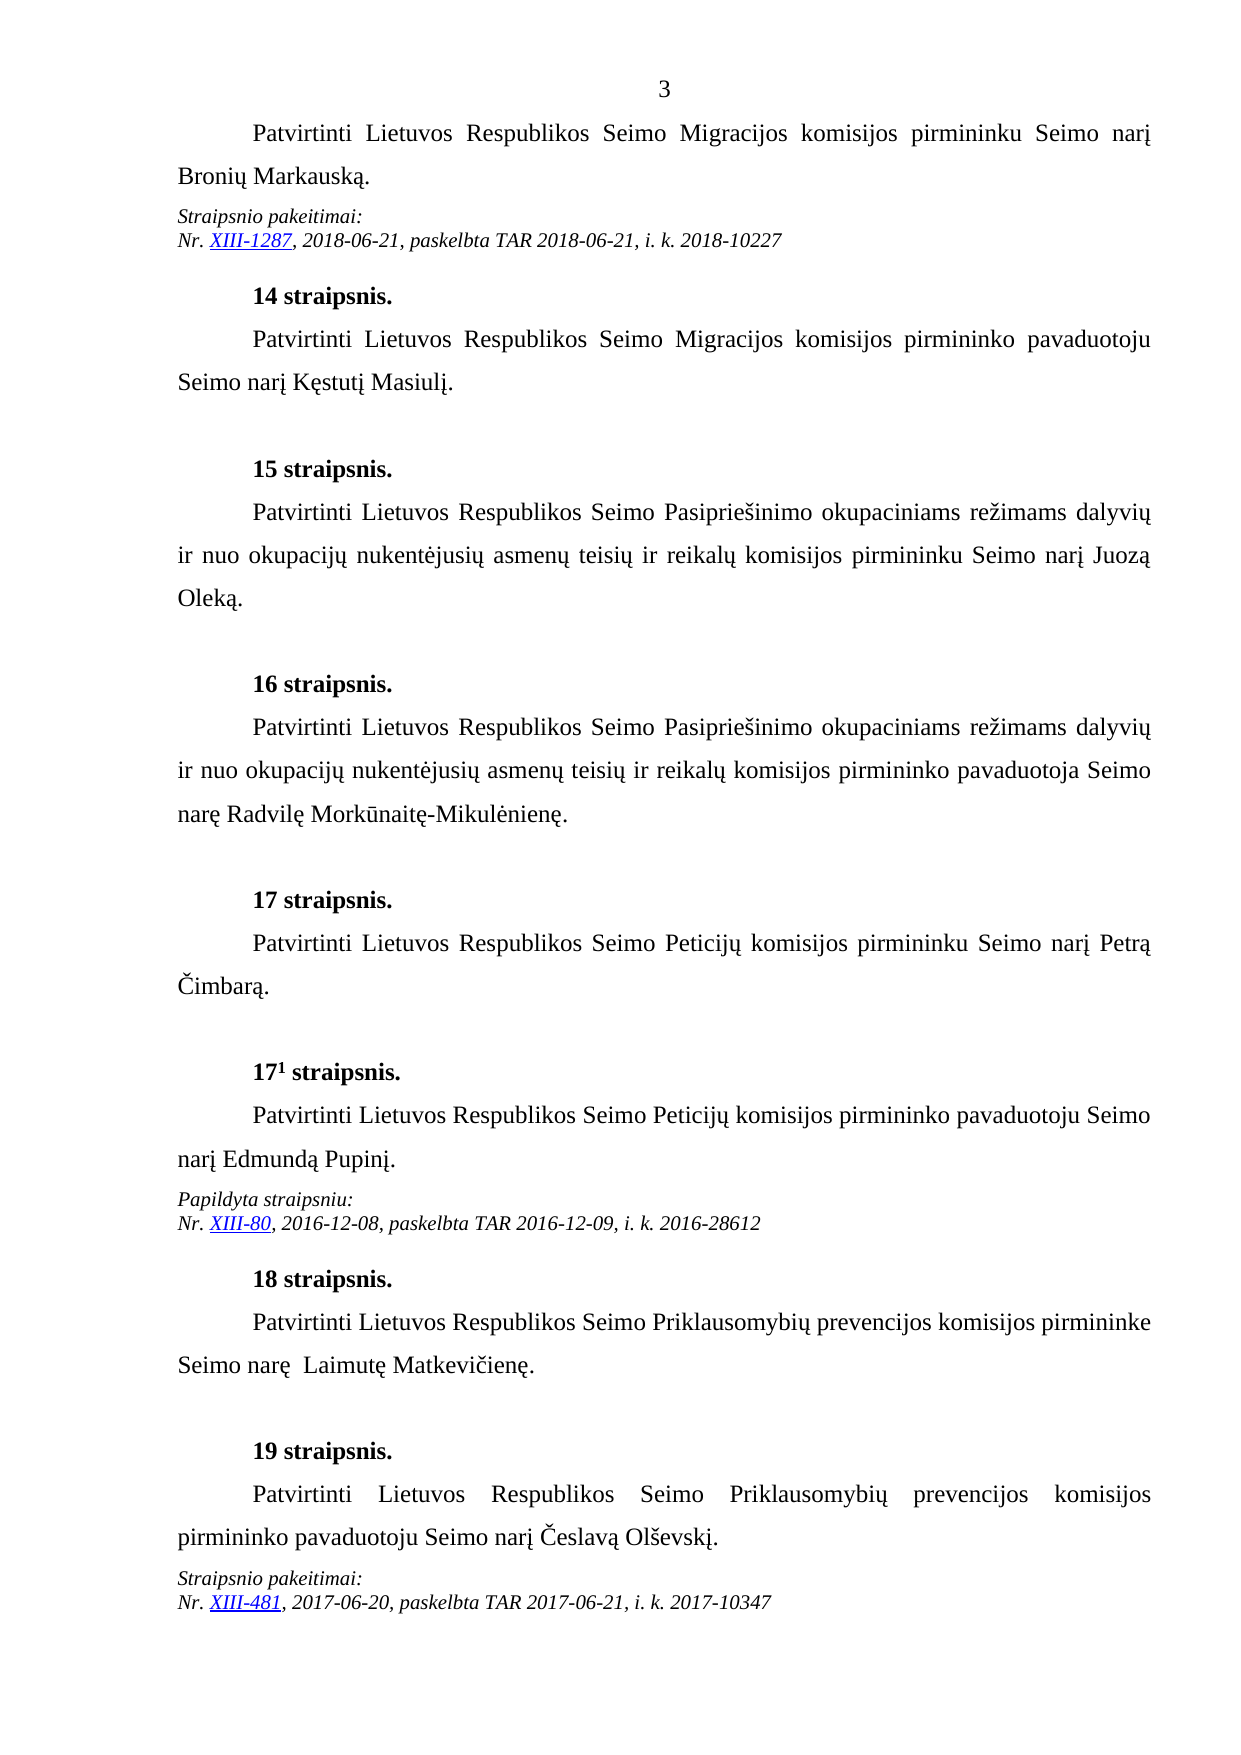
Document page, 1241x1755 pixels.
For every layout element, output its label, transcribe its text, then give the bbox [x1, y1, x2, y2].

text 18 straipsnis. [177, 1264, 1152, 1292]
text Patvirtinti Lietuvos Respublikos Seimo Peticijų komisijos pirmininku Seimo narį Petrą Čimbarą. [177, 928, 1152, 1000]
text Patvirtinti Lietuvos Respublikos Seimo Priklausomybių prevencijos komisijos pirmininko pavaduotoju Seimo narį Česlavą Olševskį. [177, 1479, 1152, 1551]
text 17 straipsnis. [177, 885, 1152, 914]
text Patvirtinti Lietuvos Respublikos Seimo Migracijos komisijos pirmininko pavaduotoju Seimo narį Kęstutį Masiulį. [177, 324, 1152, 396]
text Straipsnio pakeitimai: [177, 204, 1152, 228]
text 14 straipsnis. [177, 281, 1152, 310]
text Nr. XIII-1287, 2018-06-21, paskelbta TAR 2018-06-21, i. k. 2018-10227 [177, 228, 1152, 252]
text Patvirtinti Lietuvos Respublikos Seimo Migracijos komisijos pirmininku Seimo narį Bronių Markauską. [177, 118, 1152, 190]
text Patvirtinti Lietuvos Respublikos Seimo Priklausomybių prevencijos komisijos pirmininke Seimo narę Laimutę Matkevičienę. [177, 1307, 1152, 1379]
text Patvirtinti Lietuvos Respublikos Seimo Pasipriešinimo okupaciniams režimams dalyvių ir nuo okupacijų nukentėjusių asmenų teisių ir reikalų komisijos pirmininko pavaduotoja Seimo narę Radvilę Morkūnaitę-Mikulėnienę. [177, 712, 1152, 827]
text Patvirtinti Lietuvos Respublikos Seimo Pasipriešinimo okupaciniams režimams dalyvių ir nuo okupacijų nukentėjusių asmenų teisių ir reikalų komisijos pirmininku Seimo narį Juozą Oleką. [177, 497, 1152, 612]
text Nr. XIII-481, 2017-06-20, paskelbta TAR 2017-06-21, i. k. 2017-10347 [177, 1590, 1152, 1614]
text Nr. XIII-80, 2016-12-08, paskelbta TAR 2016-12-09, i. k. 2016-28612 [177, 1211, 1152, 1235]
text 15 straipsnis. [177, 454, 1152, 482]
text Papildyta straipsniu: [177, 1187, 1152, 1211]
text 171 straipsnis. [177, 1057, 1152, 1086]
text Straipsnio pakeitimai: [177, 1566, 1152, 1590]
text 16 straipsnis. [177, 669, 1152, 698]
text Patvirtinti Lietuvos Respublikos Seimo Peticijų komisijos pirmininko pavaduotoju Seimo narį Edmundą Pupinį. [177, 1101, 1152, 1172]
text 19 straipsnis. [177, 1436, 1152, 1465]
